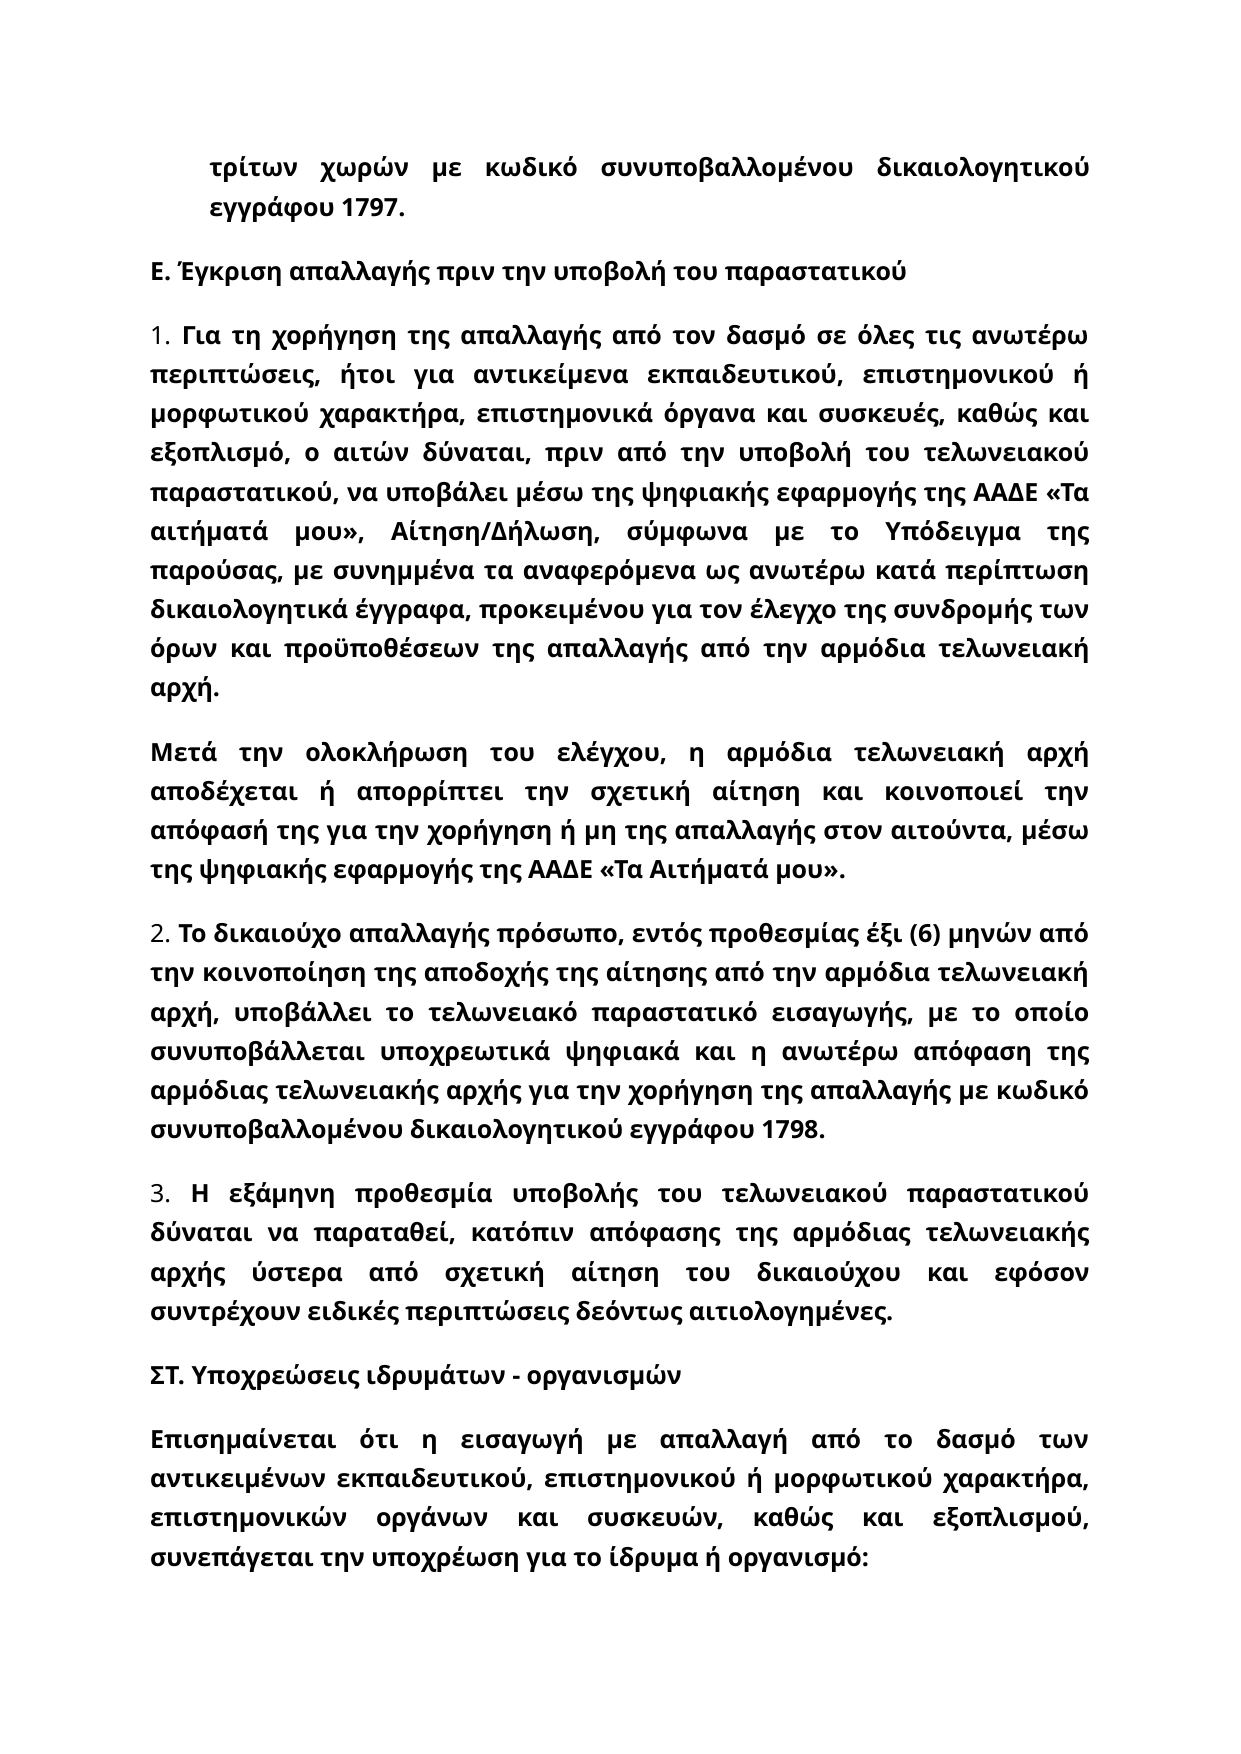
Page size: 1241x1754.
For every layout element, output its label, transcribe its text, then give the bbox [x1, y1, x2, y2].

text Μετά την ολοκλήρωση του ελέγχου, η αρμόδια τελωνειακή αρχή αποδέχεται ή απορρίπτει την σχετική αίτηση και κοινοποιεί την απόφασή της για την χορήγηση ή μη της απαλλαγής στον αιτούντα, μέσω της ψηφιακής εφαρμογής της ΑΑΔΕ «Τα Αιτήματά μου». [150, 734, 1090, 886]
list τρίτων χωρών με κωδικό συνυποβαλλομένου δικαιολογητικού εγγράφου 1797. [150, 150, 1090, 223]
text 1. Για τη χορήγηση της απαλλαγής από τον δασμό σε όλες τις ανωτέρω περιπτώσεις, ήτοι για αντικείμενα εκπαιδευτικού, επιστημονικού ή μορφωτικού χαρακτήρα, επιστημονικά όργανα και συσκευές, καθώς και εξοπλισμό, ο αιτών δύναται, πριν από την υποβολή του τελωνειακού παραστατικού, να υποβάλει μέσω της ψηφιακής εφαρμογής της ΑΑΔΕ «Τα αιτήματά μου», Αίτηση/Δήλωση, σύμφωνα με το Υπόδειγμα της παρούσας, με συνημμένα τα αναφερόμενα ως ανωτέρω κατά περίπτωση δικαιολογητικά έγγραφα, προκειμένου για τον έλεγχο της συνδρομής των όρων και προϋποθέσεων της απαλλαγής από την αρμόδια τελωνειακή αρχή. [150, 317, 1090, 704]
text Ε. Έγκριση απαλλαγής πριν την υποβολή του παραστατικού [150, 253, 1090, 287]
text 3. Η εξάμηνη προθεσμία υποβολής του τελωνειακού παραστατικού δύναται να παραταθεί, κατόπιν απόφασης της αρμόδιας τελωνειακής αρχής ύστερα από σχετική αίτηση του δικαιούχου και εφόσον συντρέχουν ειδικές περιπτώσεις δεόντως αιτιολογημένες. [150, 1176, 1090, 1327]
text Επισημαίνεται ότι η εισαγωγή με απαλλαγή από το δασμό των αντικειμένων εκπαιδευτικού, επιστημονικού ή μορφωτικού χαρακτήρα, επιστημονικών οργάνων και συσκευών, καθώς και εξοπλισμού, συνεπάγεται την υποχρέωση για το ίδρυμα ή οργανισμό: [150, 1422, 1090, 1573]
text 2. Το δικαιούχο απαλλαγής πρόσωπο, εντός προθεσμίας έξι (6) μηνών από την κοινοποίηση της αποδοχής της αίτησης από την αρμόδια τελωνειακή αρχή, υποβάλλει το τελωνειακό παραστατικό εισαγωγής, με το οποίο συνυποβάλλεται υποχρεωτικά ψηφιακά και η ανωτέρω απόφαση της αρμόδιας τελωνειακής αρχής για την χορήγηση της απαλλαγής με κωδικό συνυποβαλλομένου δικαιολογητικού εγγράφου 1798. [150, 916, 1090, 1146]
text ΣΤ. Υποχρεώσεις ιδρυμάτων - οργανισμών [150, 1357, 1090, 1392]
